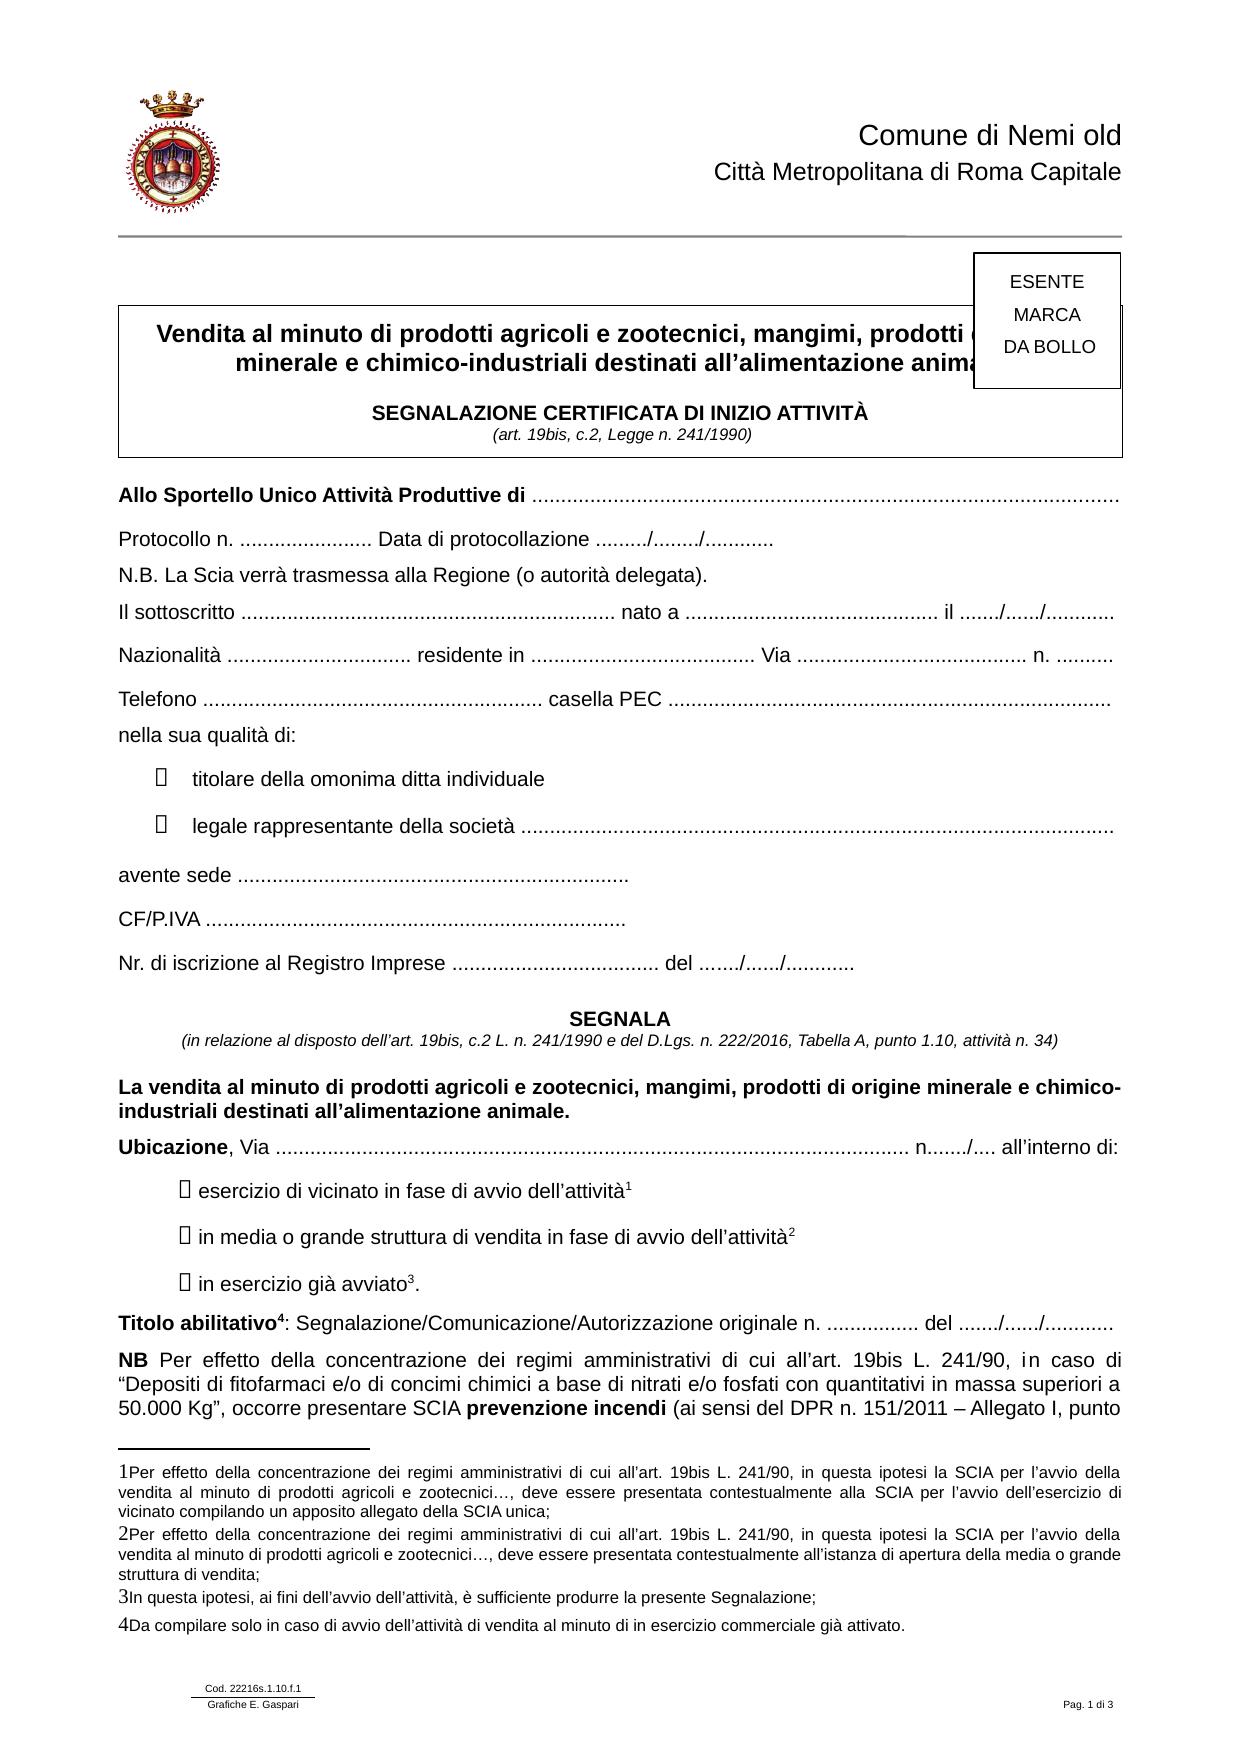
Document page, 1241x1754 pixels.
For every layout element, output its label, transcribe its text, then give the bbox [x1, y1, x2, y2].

text Telefono ........................................................... casella PEC ............................................................................. [118, 687, 1122, 711]
table_header Vendita al minuto di prodotti agricoli e zootecnici, mangimi, prodotti di origine minerale e chimico-industriali destinati all’alimentazione animale SEGNALAZIONE CERTIFICATA DI INIZIO ATTIVITÀ (art. 19bis, c.2, Legge n. 241/1990) [119, 306, 1122, 457]
text Allo Sportello Unico Attività Produttive di [118, 483, 1122, 507]
text Per effetto della concentrazione dei regimi amministrativi di cui all’art. 19bis L. 241/90, in questa ipotesi la SCIA per l’avvio della vendita al minuto di prodotti agricoli e zootecnici…, deve essere presentata contestualmente alla SCIA per l’avvio dell’esercizio di vicinato compilando un apposito allegato della SCIA unica; [118, 1459, 1122, 1521]
text CF/P.IVA ......................................................................... [118, 907, 1122, 931]
text  in media o grande struttura di vendita in fase di avvio dell’attività [177, 1218, 1122, 1252]
text (in relazione al disposto dell’art. 19bis, c.2 L. n. 241/1990 e del D.Lgs. n. 222/2016, Tabella A, punto 1.10, attività n. 34) [118, 1030, 1122, 1049]
text N.B. La Scia verrà trasmessa alla Regione (o autorità delegata). [118, 563, 1122, 587]
text  esercizio di vicinato in fase di avvio dell’attività [177, 1171, 1122, 1206]
text Ubicazione, Via .............................................................................................................. n......./.... all’interno di: [118, 1135, 1122, 1159]
picture [122, 87, 224, 219]
text Nr. di iscrizione al Registro Imprese .................................... del ......./....../............ [118, 950, 1122, 974]
text Il sottoscritto ................................................................. nato a ............................................ il ......./....../............ [118, 599, 1122, 623]
text  legale rappresentante della società ....................................................................................................... [153, 806, 1122, 840]
text nella sua qualità di: [118, 723, 1122, 747]
text Nazionalità ................................ residente in ....................................... Via ........................................ n. .......... [118, 643, 1122, 667]
text La vendita al minuto di prodotti agricoli e zootecnici, mangimi, prodotti di origine minerale e chimico-industriali destinati all’alimentazione animale. [118, 1074, 1122, 1122]
text Per effetto della concentrazione dei regimi amministrativi di cui all’art. 19bis L. 241/90, in questa ipotesi la SCIA per l’avvio della vendita al minuto di prodotti agricoli e zootecnici…, deve essere presentata contestualmente all’istanza di apertura della media o grande struttura di vendita; [118, 1521, 1122, 1583]
text Da compilare solo in caso di avvio dell’attività di vendita al minuto di in esercizio commerciale già attivato. [118, 1612, 1122, 1636]
text Città Metropolitana di Roma Capitale [224, 157, 1122, 185]
text Titolo abilitativo: Segnalazione/Comunicazione/Autorizzazione originale n. ................ del ......./....../............ [118, 1311, 1122, 1335]
text In questa ipotesi, ai fini dell’avvio dell’attività, è sufficiente produrre la presente Segnalazione; [118, 1583, 1122, 1608]
text  in esercizio già avviato. [177, 1264, 1122, 1299]
text avente sede .................................................................... [118, 863, 1122, 887]
text Comune di Nemi old [224, 118, 1122, 152]
text SEGNALA [118, 1006, 1122, 1030]
text Protocollo n. ....................... Data di protocollazione ........./......../............ [118, 527, 1122, 551]
text  titolare della omonima ditta individuale [153, 760, 1122, 794]
text NB Per effetto della concentrazione dei regimi amministrativi di cui all’art. 19bis L. 241/90, in caso di “Depositi di fitofarmaci e/o di concimi chimici a base di nitrati e/o fosfati con quantitativi in massa superiori a 50.000 Kg”, occorre presentare SCIA prevenzione incendi (ai sensi del DPR n. 151/2011 – Allegato I, punto [118, 1348, 1122, 1419]
